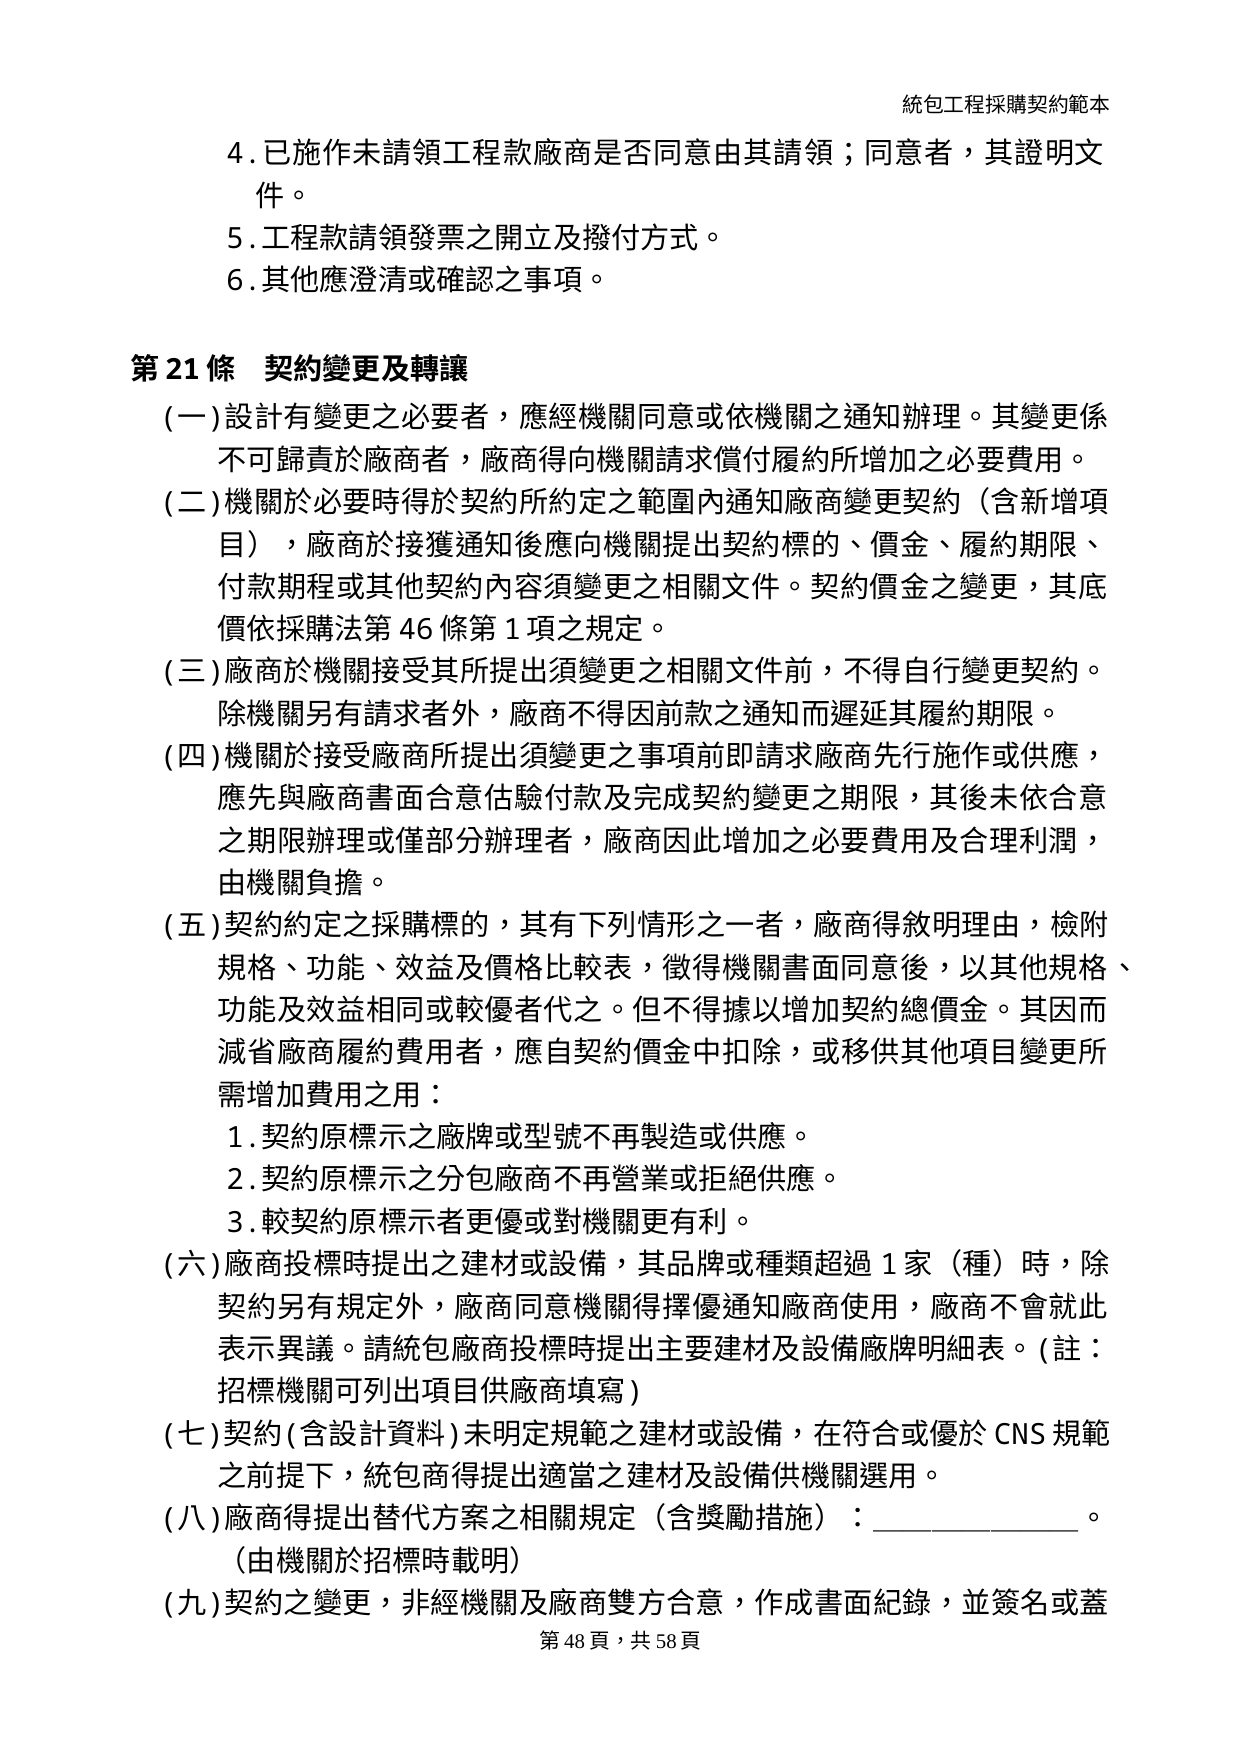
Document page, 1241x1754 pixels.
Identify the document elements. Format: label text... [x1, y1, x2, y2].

text 3.較契約原標示者更優或對機關更有利。 [226, 1198, 1104, 1241]
text (八)廠商得提出替代方案之相關規定（含獎勵措施）：＿＿＿＿＿＿＿。（由機關於招標時載明） [159, 1495, 1110, 1579]
text (七)契約(含設計資料)未明定規範之建材或設備，在符合或優於CNS規範之前提下，統包商得提出適當之建材及設備供機關選用。 [159, 1410, 1110, 1495]
text (二)機關於必要時得於契約所約定之範圍內通知廠商變更契約（含新增項目），廠商於接獲通知後應向機關提出契約標的、價金、履約期限、付款期程或其他契約內容須變更之相關文件。契約價金之變更，其底價依採購法第46條第1項之規定。 [159, 479, 1110, 648]
text 第21條 契約變更及轉讓 [130, 345, 1110, 388]
text (一)設計有變更之必要者，應經機關同意或依機關之通知辦理。其變更係不可歸責於廠商者，廠商得向機關請求償付履約所增加之必要費用。 [159, 394, 1110, 479]
text (三)廠商於機關接受其所提出須變更之相關文件前，不得自行變更契約。除機關另有請求者外，廠商不得因前款之通知而遲延其履約期限。 [159, 648, 1110, 733]
text 6.其他應澄清或確認之事項。 [226, 257, 1104, 299]
text 2.契約原標示之分包廠商不再營業或拒絕供應。 [226, 1156, 1110, 1198]
text (四)機關於接受廠商所提出須變更之事項前即請求廠商先行施作或供應，應先與廠商書面合意估驗付款及完成契約變更之期限，其後未依合意之期限辦理或僅部分辦理者，廠商因此增加之必要費用及合理利潤，由機關負擔。 [159, 733, 1110, 902]
text (九)契約之變更，非經機關及廠商雙方合意，作成書面紀錄，並簽名或蓋 [159, 1579, 1110, 1622]
text 5.工程款請領發票之開立及撥付方式。 [226, 214, 1104, 257]
text 1.契約原標示之廠牌或型號不再製造或供應。 [226, 1113, 1104, 1156]
text (六)廠商投標時提出之建材或設備，其品牌或種類超過1家（種）時，除契約另有規定外，廠商同意機關得擇優通知廠商使用，廠商不會就此表示異議。請統包廠商投標時提出主要建材及設備廠牌明細表。(註：招標機關可列出項目供廠商填寫) [159, 1241, 1110, 1410]
text (五)契約約定之採購標的，其有下列情形之一者，廠商得敘明理由，檢附規格、功能、效益及價格比較表，徵得機關書面同意後，以其他規格、功能及效益相同或較優者代之。但不得據以增加契約總價金。其因而減省廠商履約費用者，應自契約價金中扣除，或移供其他項目變更所需增加費用之用： [159, 902, 1110, 1113]
text 4.已施作未請領工程款廠商是否同意由其請領；同意者，其證明文件。 [226, 130, 1104, 214]
